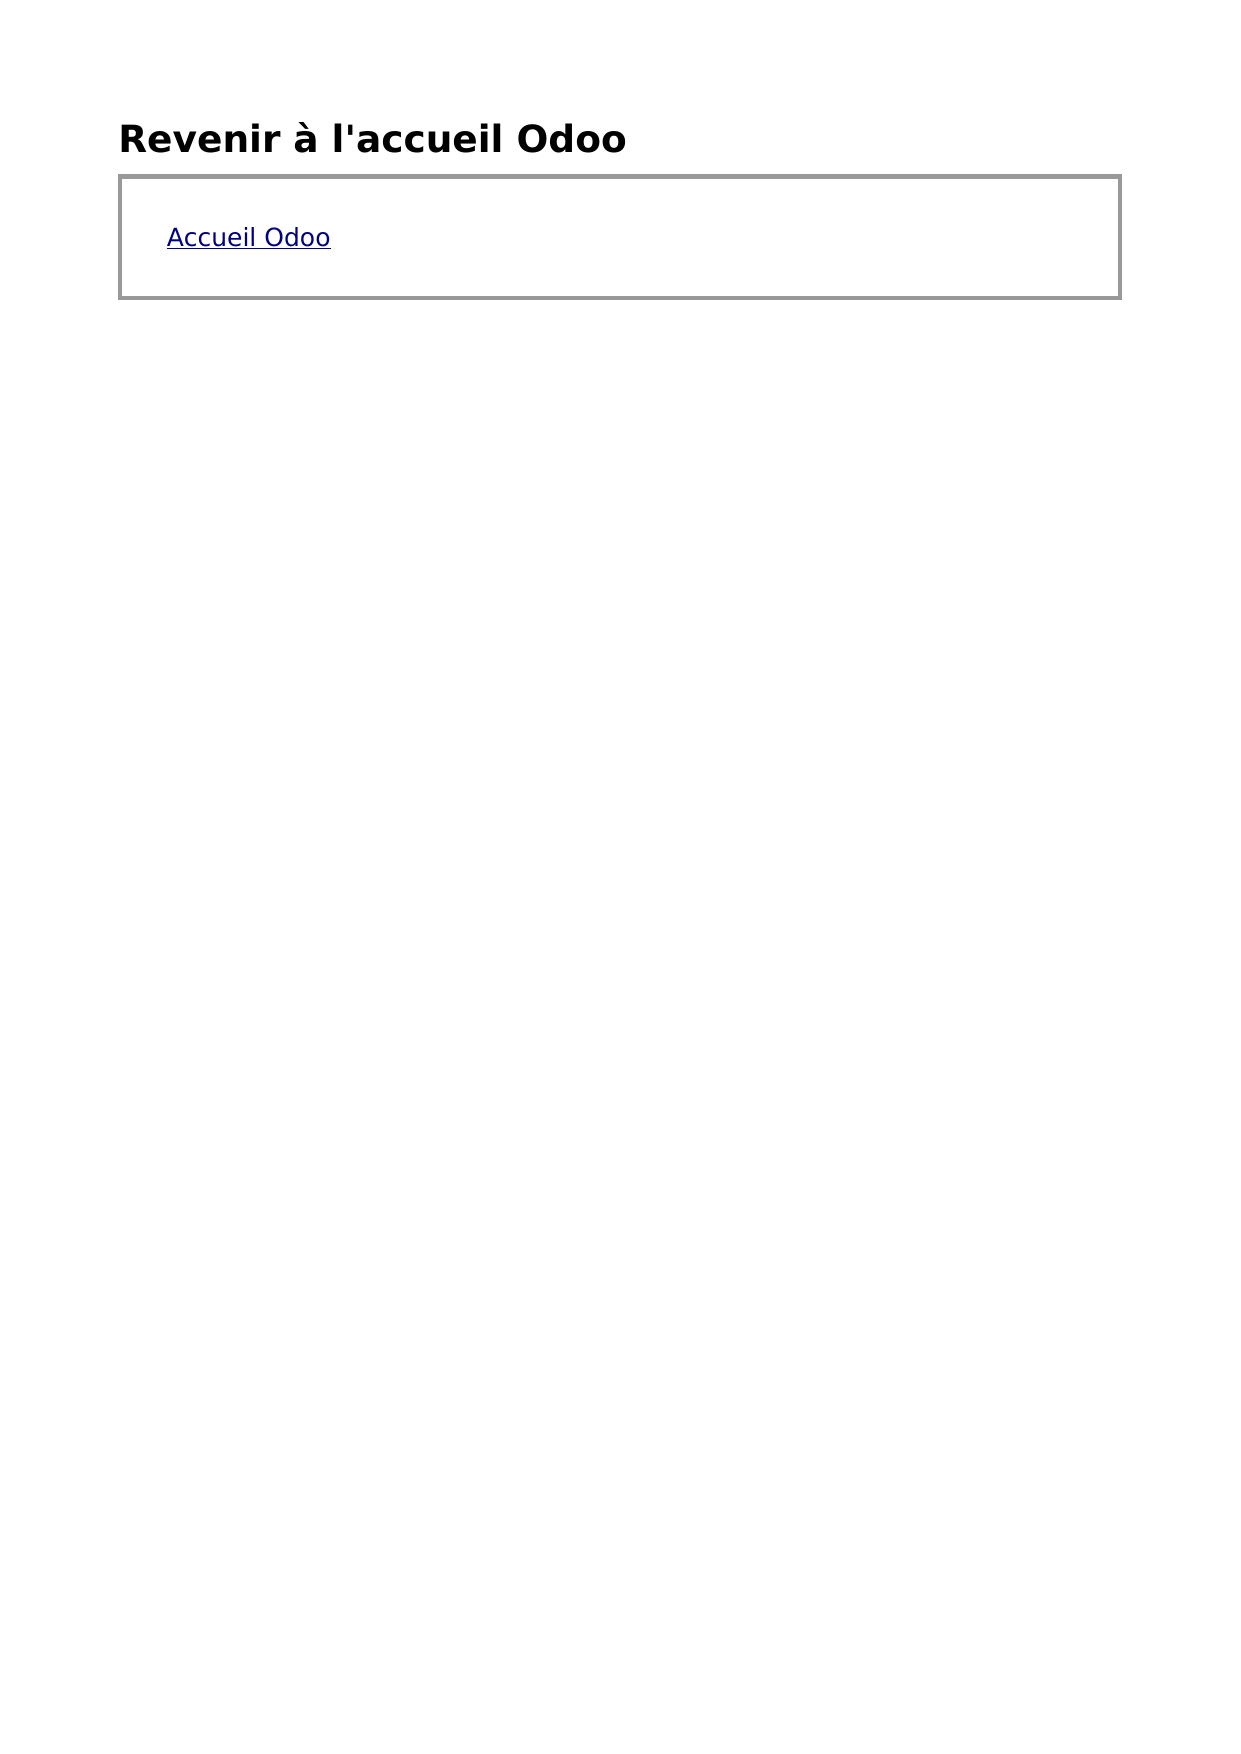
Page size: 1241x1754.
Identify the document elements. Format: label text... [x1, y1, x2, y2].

table_header Accueil Odoo [131, 187, 1109, 287]
subtitle Revenir à l'accueil Odoo [118, 118, 1122, 162]
